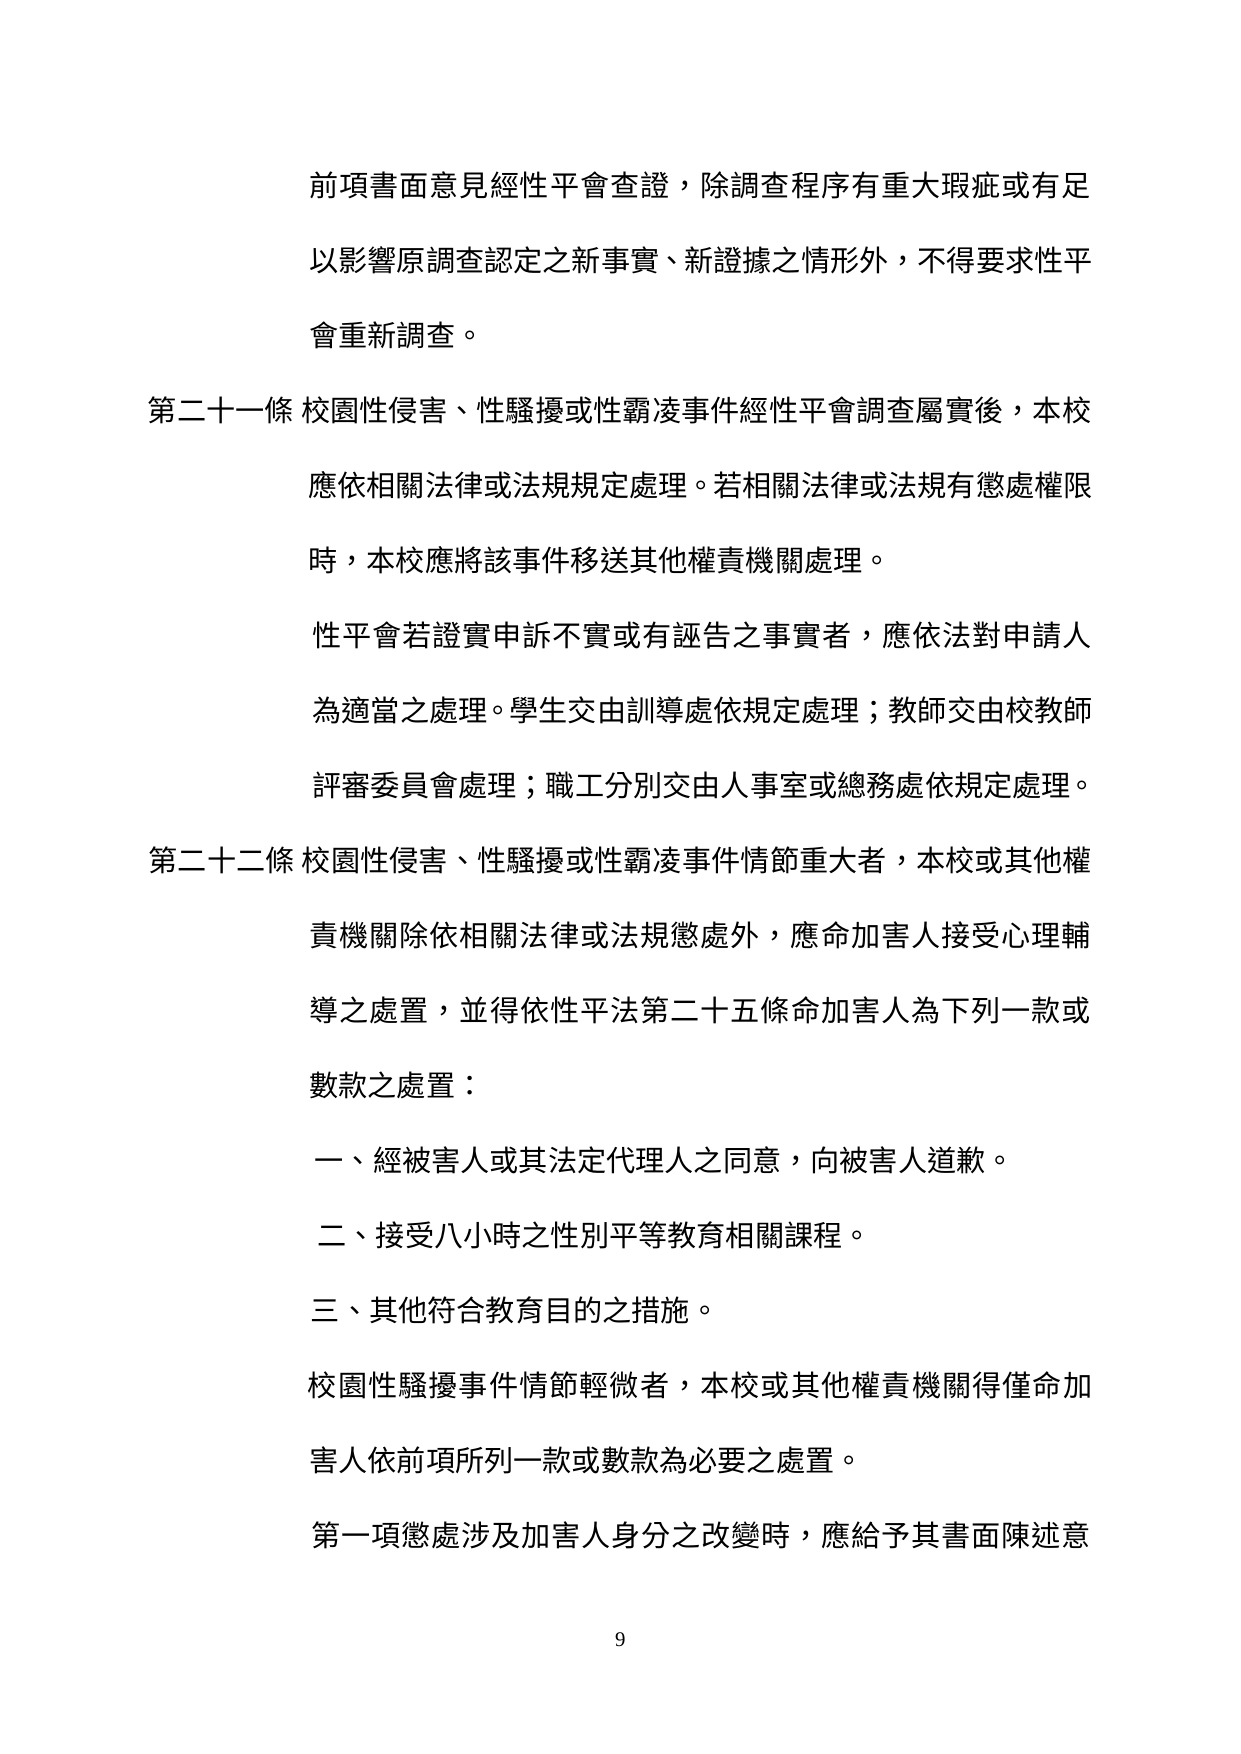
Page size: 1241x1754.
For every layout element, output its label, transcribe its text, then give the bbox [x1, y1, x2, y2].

text 一、經被害人或其法定代理人之同意，向被害人道歉。 [242, 1121, 1092, 1196]
text 三、其他符合教育目的之措施。 [208, 1271, 1092, 1346]
text 二、接受八小時之性別平等教育相關課程。 [230, 1196, 1092, 1271]
text 前項書面意見經性平會查證，除調查程序有重大瑕疵或有足以影響原調查認定之新事實、新證據之情形外，不得要求性平會重新調查。 [309, 146, 1092, 371]
text 校園性騷擾事件情節輕微者，本校或其他權責機關得僅命加害人依前項所列一款或數款為必要之處置。 [308, 1346, 1092, 1496]
text 第二十二條 校園性侵害、性騷擾或性霸凌事件情節重大者，本校或其他權責機關除依相關法律或法規懲處外，應命加害人接受心理輔導之處置，並得依性平法第二十五條命加害人為下列一款或數款之處置： [148, 821, 1092, 1121]
text 第一項懲處涉及加害人身分之改變時，應給予其書面陳述意 [311, 1496, 1092, 1571]
text 性平會若證實申訴不實或有誣告之事實者，應依法對申請人為適當之處理。學生交由訓導處依規定處理；教師交由校教師評審委員會處理；職工分別交由人事室或總務處依規定處理。 [312, 596, 1092, 821]
text 第二十一條 校園性侵害、性騷擾或性霸凌事件經性平會調查屬實後，本校應依相關法律或法規規定處理。若相關法律或法規有懲處權限時，本校應將該事件移送其他權責機關處理。 [148, 371, 1092, 596]
